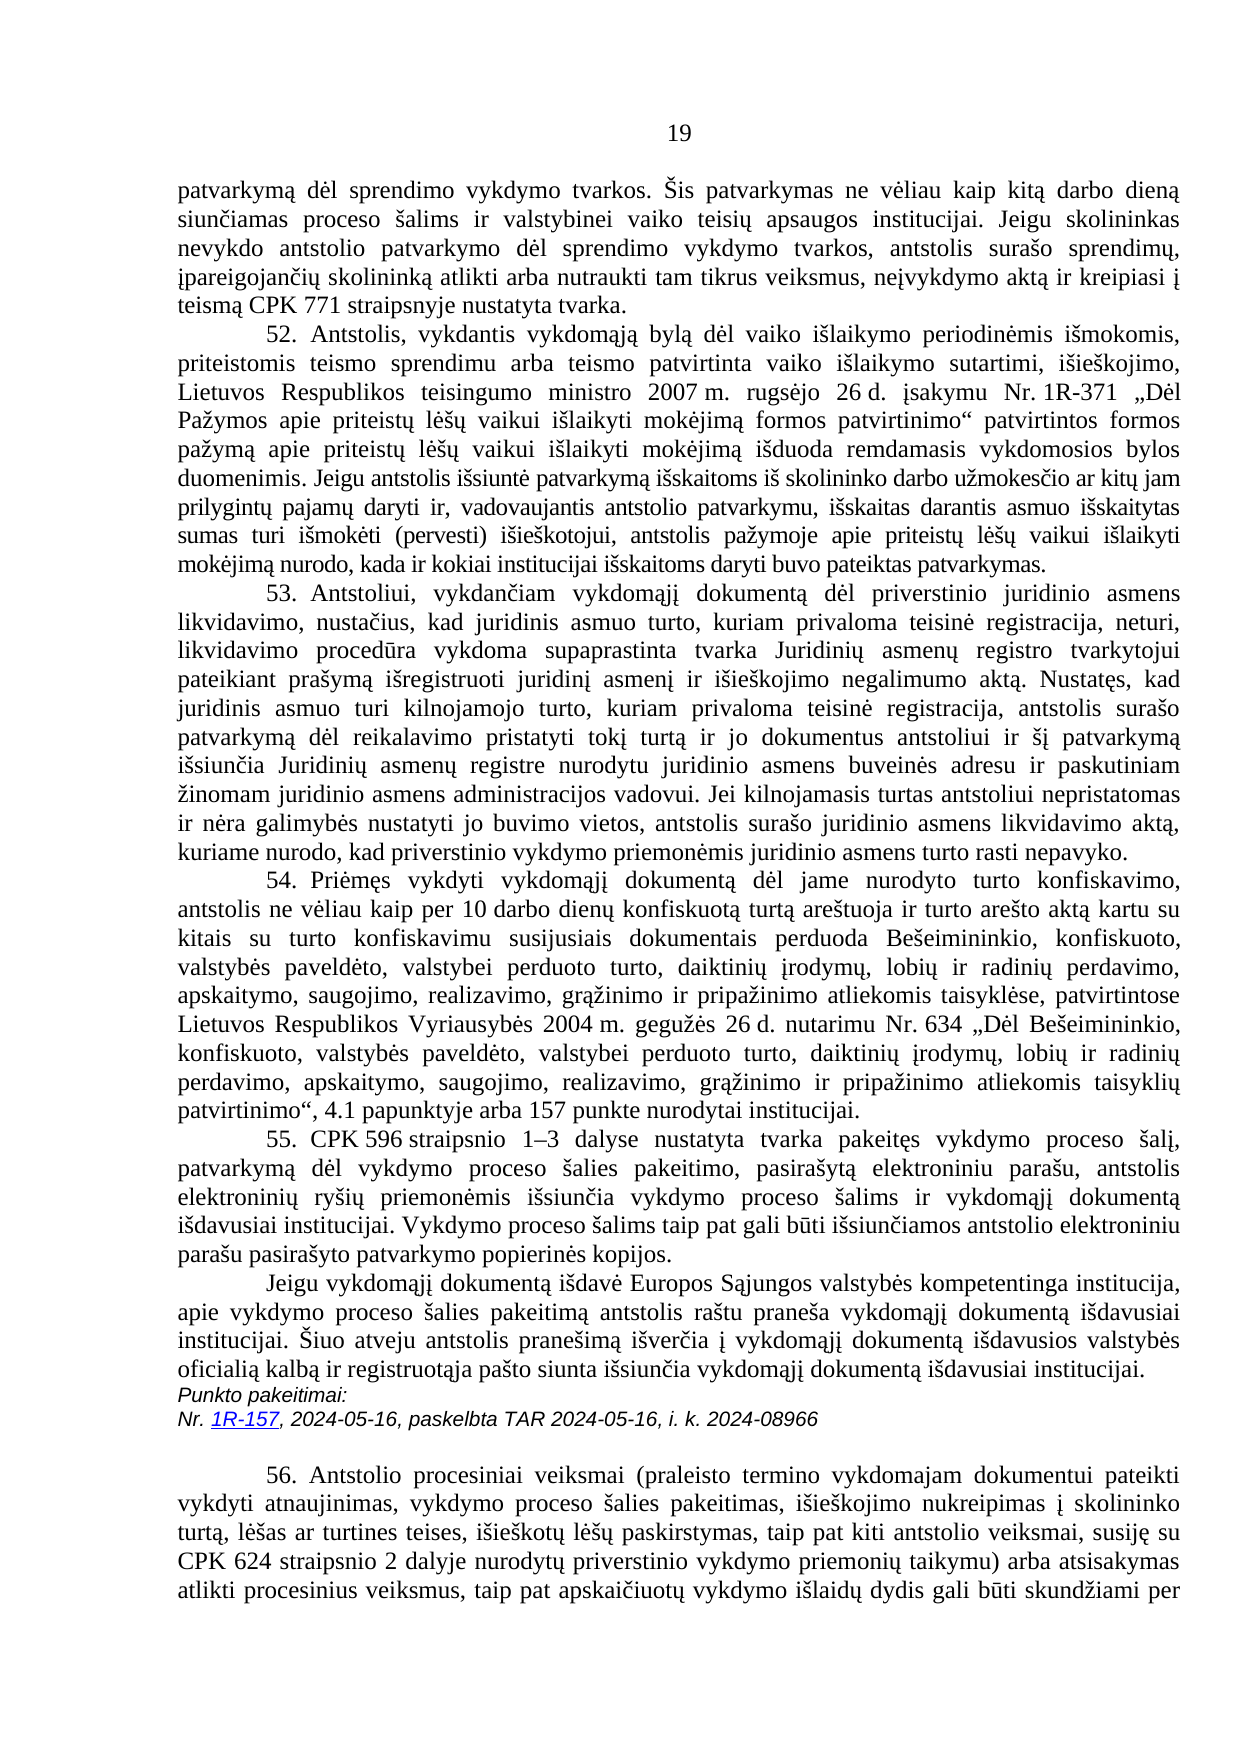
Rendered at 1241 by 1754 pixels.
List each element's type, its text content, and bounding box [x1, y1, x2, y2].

text 54. Priėmęs vykdyti vykdomąjį dokumentą dėl jame nurodyto turto konfiskavimo, antstolis ne vėliau kaip per 10 darbo dienų konfiskuotą turtą areštuoja ir turto arešto aktą kartu su kitais su turto konfiskavimu susijusiais dokumentais perduoda Bešeimininkio, konfiskuoto, valstybės paveldėto, valstybei perduoto turto, daiktinių įrodymų, lobių ir radinių perdavimo, apskaitymo, saugojimo, realizavimo, grąžinimo ir pripažinimo atliekomis taisyklėse, patvirtintose Lietuvos Respublikos Vyriausybės 2004 m. gegužės 26 d. nutarimu Nr. 634 „Dėl Bešeimininkio, konfiskuoto, valstybės paveldėto, valstybei perduoto turto, daiktinių įrodymų, lobių ir radinių perdavimo, apskaitymo, saugojimo, realizavimo, grąžinimo ir pripažinimo atliekomis taisyklių patvirtinimo“, 4.1 papunktyje arba 157 punkte nurodytai institucijai. [177, 866, 1181, 1124]
text Jeigu vykdomąjį dokumentą išdavė Europos Sąjungos valstybės kompetentinga institucija, apie vykdymo proceso šalies pakeitimą antstolis raštu praneša vykdomąjį dokumentą išdavusiai institucijai. Šiuo atveju antstolis pranešimą išverčia į vykdomąjį dokumentą išdavusios valstybės oficialią kalbą ir registruotąja pašto siunta išsiunčia vykdomąjį dokumentą išdavusiai institucijai. [177, 1268, 1181, 1383]
text Nr. 1R-157, 2024-05-16, paskelbta TAR 2024-05-16, i. k. 2024-08966 [177, 1407, 1181, 1431]
text 56. Antstolio procesiniai veiksmai (praleisto termino vykdomajam dokumentui pateikti vykdyti atnaujinimas, vykdymo proceso šalies pakeitimas, išieškojimo nukreipimas į skolininko turtą, lėšas ar turtines teises, išieškotų lėšų paskirstymas, taip pat kiti antstolio veiksmai, susiję su CPK 624 straipsnio 2 dalyje nurodytų priverstinio vykdymo priemonių taikymu) arba atsisakymas atlikti procesinius veiksmus, taip pat apskaičiuotų vykdymo išlaidų dydis gali būti skundžiami per [177, 1460, 1181, 1603]
text 55. CPK 596 straipsnio 1–3 dalyse nustatyta tvarka pakeitęs vykdymo proceso šalį, patvarkymą dėl vykdymo proceso šalies pakeitimo, pasirašytą elektroniniu parašu, antstolis elektroninių ryšių priemonėmis išsiunčia vykdymo proceso šalims ir vykdomąjį dokumentą išdavusiai institucijai. Vykdymo proceso šalims taip pat gali būti išsiunčiamos antstolio elektroniniu parašu pasirašyto patvarkymo popierinės kopijos. [177, 1124, 1181, 1268]
text 52. Antstolis, vykdantis vykdomąją bylą dėl vaiko išlaikymo periodinėmis išmokomis, priteistomis teismo sprendimu arba teismo patvirtinta vaiko išlaikymo sutartimi, išieškojimo, Lietuvos Respublikos teisingumo ministro 2007 m. rugsėjo 26 d. įsakymu Nr. 1R-371 „Dėl Pažymos apie priteistų lėšų vaikui išlaikyti mokėjimą formos patvirtinimo“ patvirtintos formos pažymą apie priteistų lėšų vaikui išlaikyti mokėjimą išduoda remdamasis vykdomosios bylos duomenimis. Jeigu antstolis išsiuntė patvarkymą išskaitoms iš skolininko darbo užmokesčio ar kitų jam prilygintų pajamų daryti ir, vadovaujantis antstolio patvarkymu, išskaitas darantis asmuo išskaitytas sumas turi išmokėti (pervesti) išieškotojui, antstolis pažymoje apie priteistų lėšų vaikui išlaikyti mokėjimą nurodo, kada ir kokiai institucijai išskaitoms daryti buvo pateiktas patvarkymas. [177, 319, 1181, 578]
text patvarkymą dėl sprendimo vykdymo tvarkos. Šis patvarkymas ne vėliau kaip kitą darbo dieną siunčiamas proceso šalims ir valstybinei vaiko teisių apsaugos institucijai. Jeigu skolininkas nevykdo antstolio patvarkymo dėl sprendimo vykdymo tvarkos, antstolis surašo sprendimų, įpareigojančių skolininką atlikti arba nutraukti tam tikrus veiksmus, neįvykdymo aktą ir kreipiasi į teismą CPK 771 straipsnyje nustatyta tvarka. [177, 176, 1181, 319]
text Punkto pakeitimai: [177, 1383, 1181, 1407]
text 53. Antstoliui, vykdančiam vykdomąjį dokumentą dėl priverstinio juridinio asmens likvidavimo, nustačius, kad juridinis asmuo turto, kuriam privaloma teisinė registracija, neturi, likvidavimo procedūra vykdoma supaprastinta tvarka Juridinių asmenų registro tvarkytojui pateikiant prašymą išregistruoti juridinį asmenį ir išieškojimo negalimumo aktą. Nustatęs, kad juridinis asmuo turi kilnojamojo turto, kuriam privaloma teisinė registracija, antstolis surašo patvarkymą dėl reikalavimo pristatyti tokį turtą ir jo dokumentus antstoliui ir šį patvarkymą išsiunčia Juridinių asmenų registre nurodytu juridinio asmens buveinės adresu ir paskutiniam žinomam juridinio asmens administracijos vadovui. Jei kilnojamasis turtas antstoliui nepristatomas ir nėra galimybės nustatyti jo buvimo vietos, antstolis surašo juridinio asmens likvidavimo aktą, kuriame nurodo, kad priverstinio vykdymo priemonėmis juridinio asmens turto rasti nepavyko. [177, 578, 1181, 866]
